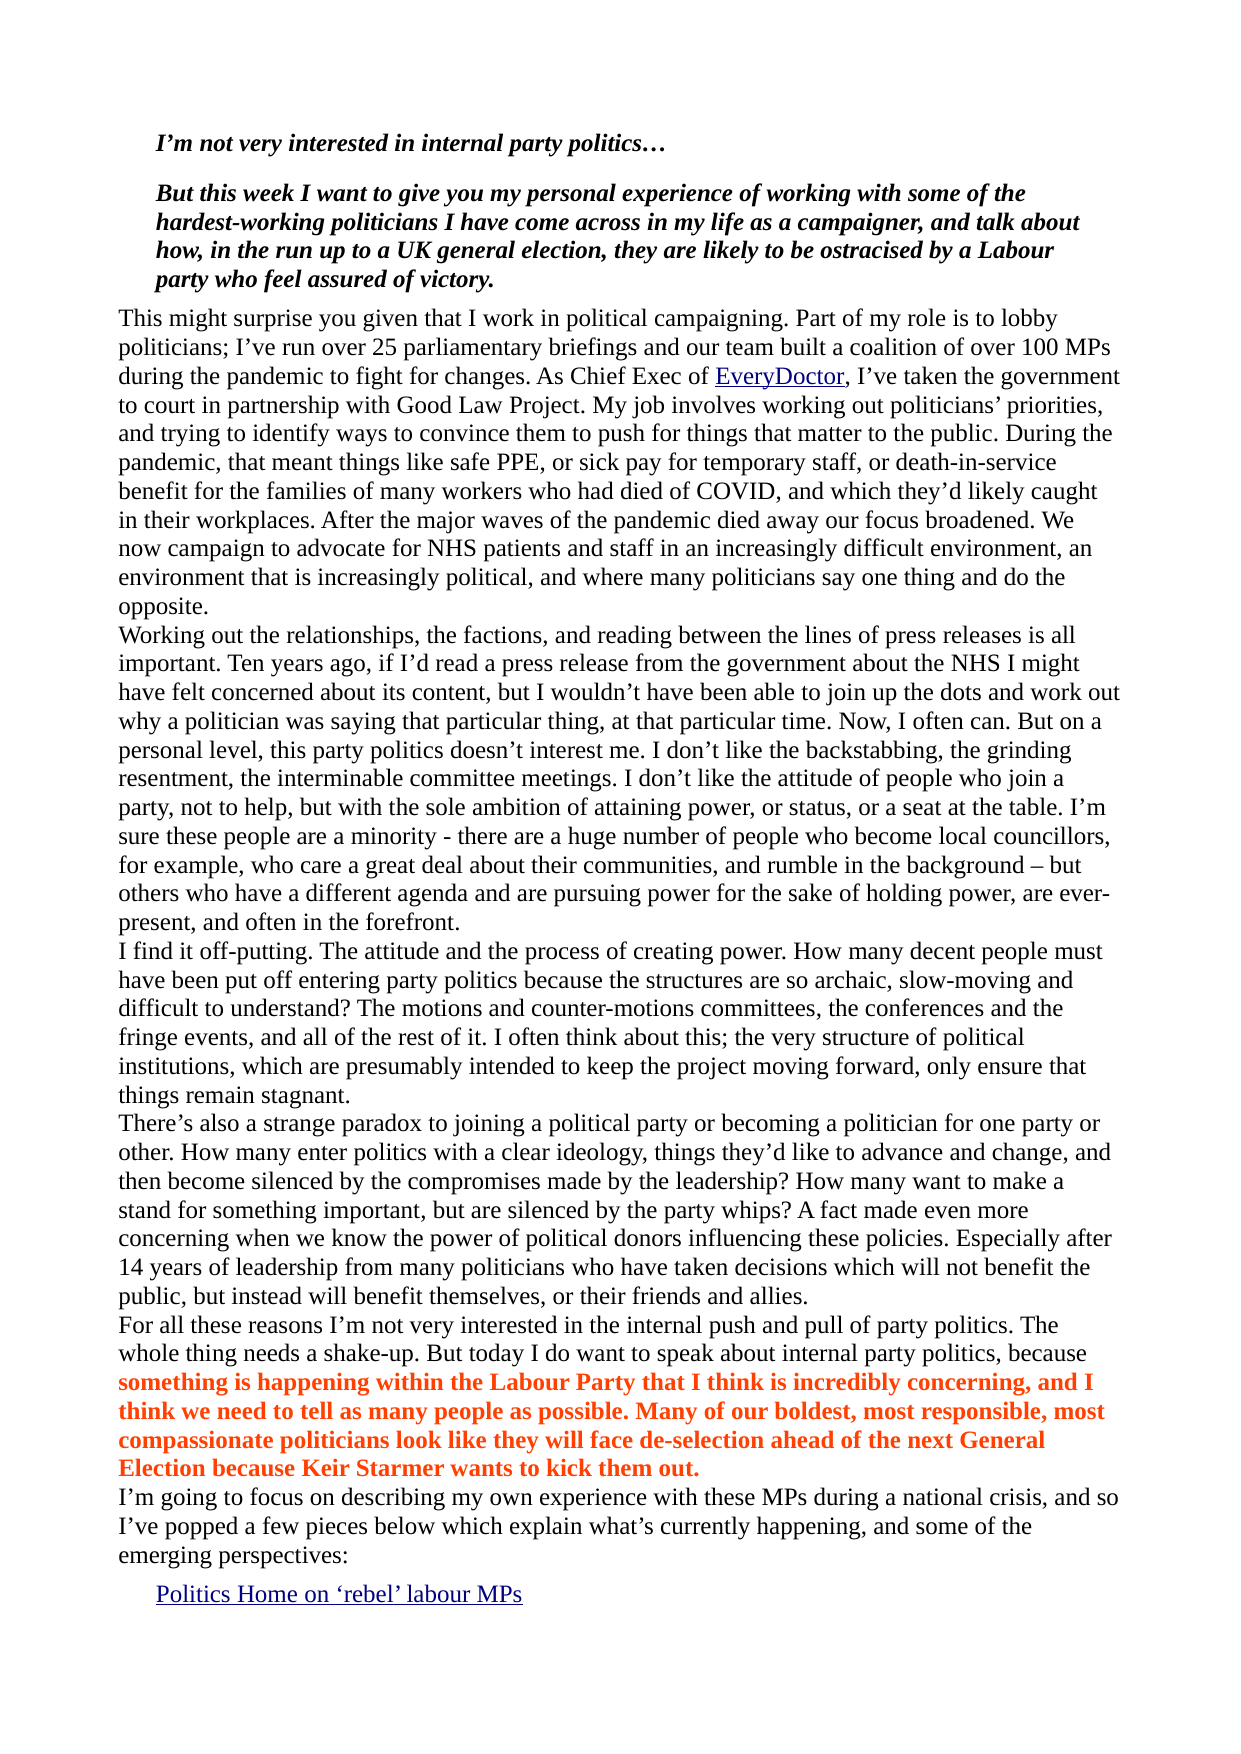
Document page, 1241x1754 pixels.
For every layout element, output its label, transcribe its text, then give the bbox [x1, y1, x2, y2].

text I’m going to focus on describing my own experience with these MPs during a national crisis, and so I’ve popped a few pieces below which explain what’s currently happening, and some of the emerging perspectives: [118, 1482, 1122, 1568]
text There’s also a strange paradox to joining a political party or becoming a politician for one party or other. How many enter politics with a clear ideology, things they’d like to advance and change, and then become silenced by the compromises made by the leadership? How many want to make a stand for something important, but are silenced by the party whips? A fact made even more concerning when we know the power of political donors influencing these policies. Especially after 14 years of leadership from many politicians who have taken decisions which will not benefit the public, but instead will benefit themselves, or their friends and allies. [118, 1108, 1122, 1310]
text This might surprise you given that I work in political campaigning. Part of my role is to lobby politicians; I’ve run over 25 parliamentary briefings and our team built a coalition of over 100 MPs during the pandemic to fight for changes. As Chief Exec of EveryDoctor, I’ve taken the government to court in partnership with Good Law Project. My job involves working out politicians’ priorities, and trying to identify ways to convince them to push for things that matter to the public. During the pandemic, that meant things like safe PPE, or sick pay for temporary staff, or death-in-service benefit for the families of many workers who had died of COVID, and which they’d likely caught in their workplaces. After the major waves of the pandemic died away our focus broadened. We now campaign to advocate for NHS patients and staff in an increasingly difficult environment, an environment that is increasingly political, and where many politicians say one thing and do the opposite. [118, 303, 1122, 620]
subtitle But this week I want to give you my personal experience of working with some of the hardest-working politicians I have come across in my life as a campaigner, and talk about how, in the run up to a UK general election, they are likely to be ostracised by a Labour party who feel assured of victory. [156, 178, 1084, 293]
text Politics Home on ‘rebel’ labour MPs [156, 1579, 1084, 1608]
text For all these reasons I’m not very interested in the internal push and pull of party politics. The whole thing needs a shake-up. But today I do want to speak about internal party politics, because something is happening within the Labour Party that I think is incredibly concerning, and I think we need to tell as many people as possible. Many of our boldest, most responsible, most compassionate politicians look like they will face de-selection ahead of the next General Election because Keir Starmer wants to kick them out. [118, 1310, 1122, 1482]
text Working out the relationships, the factions, and reading between the lines of press releases is all important. Ten years ago, if I’d read a press release from the government about the NHS I might have felt concerned about its content, but I wouldn’t have been able to join up the dots and work out why a politician was saying that particular thing, at that particular time. Now, I often can. But on a personal level, this party politics doesn’t interest me. I don’t like the backstabbing, the grinding resentment, the interminable committee meetings. I don’t like the attitude of people who join a party, not to help, but with the sole ambition of attaining power, or status, or a seat at the table. I’m sure these people are a minority - there are a huge number of people who become local councillors, for example, who care a great deal about their communities, and rumble in the background – but others who have a different agenda and are pursuing power for the sake of holding power, are ever-present, and often in the forefront. [118, 620, 1122, 936]
text I find it off-putting. The attitude and the process of creating power. How many decent people must have been put off entering party politics because the structures are so archaic, slow-moving and difficult to understand? The motions and counter-motions committees, the conferences and the fringe events, and all of the rest of it. I often think about this; the very structure of political institutions, which are presumably intended to keep the project moving forward, only ensure that things remain stagnant. [118, 936, 1122, 1108]
subtitle I’m not very interested in internal party politics… [156, 128, 1084, 157]
